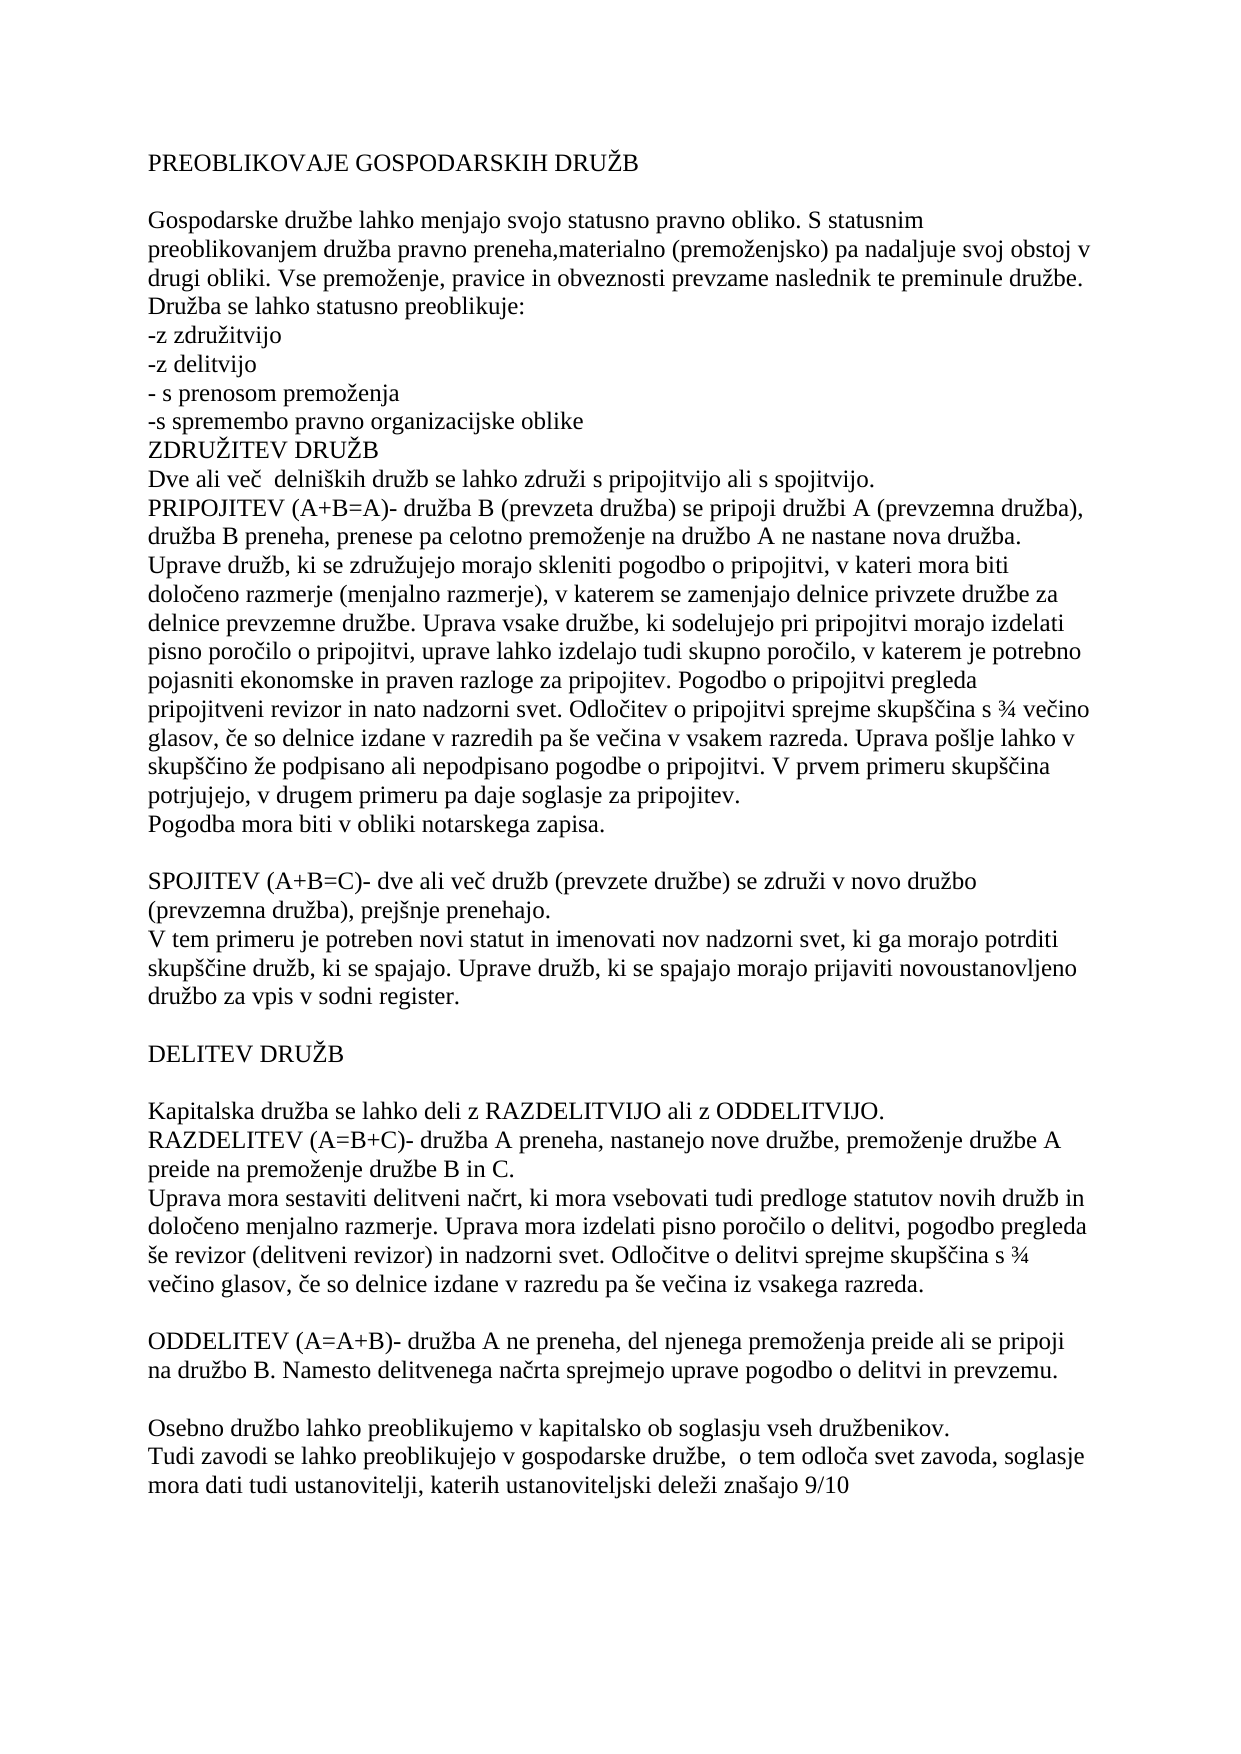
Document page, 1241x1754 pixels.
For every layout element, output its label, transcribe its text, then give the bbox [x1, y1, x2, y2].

text V tem primeru je potreben novi statut in imenovati nov nadzorni svet, ki ga morajo potrditi skupščine družb, ki se spajajo. Uprave družb, ki se spajajo morajo prijaviti novoustanovljeno družbo za vpis v sodni register. [148, 924, 1093, 1010]
text Osebno družbo lahko preoblikujemo v kapitalsko ob soglasju vseh družbenikov. [148, 1413, 1093, 1441]
text SPOJITEV (A+B=C)- dve ali več družb (prevzete družbe) se združi v novo družbo (prevzemna družba), prejšnje prenehajo. [148, 866, 1093, 924]
text -z združitvijo [148, 320, 1093, 349]
text PREOBLIKOVAJE GOSPODARSKIH DRUŽB [148, 148, 1093, 176]
text RAZDELITEV (A=B+C)- družba A preneha, nastanejo nove družbe, premoženje družbe A preide na premoženje družbe B in C. [148, 1125, 1093, 1183]
text Uprave družb, ki se združujejo morajo skleniti pogodbo o pripojitvi, v kateri mora biti določeno razmerje (menjalno razmerje), v katerem se zamenjajo delnice privzete družbe za delnice prevzemne družbe. Uprava vsake družbe, ki sodelujejo pri pripojitvi morajo izdelati pisno poročilo o pripojitvi, uprave lahko izdelajo tudi skupno poročilo, v katerem je potrebno pojasniti ekonomske in praven razloge za pripojitev. Pogodbo o pripojitvi pregleda pripojitveni revizor in nato nadzorni svet. Odločitev o pripojitvi sprejme skupščina s ¾ večino glasov, če so delnice izdane v razredih pa še večina v vsakem razreda. Uprava pošlje lahko v skupščino že podpisano ali nepodpisano pogodbe o pripojitvi. V prvem primeru skupščina potrjujejo, v drugem primeru pa daje soglasje za pripojitev. [148, 550, 1093, 809]
text Kapitalska družba se lahko deli z RAZDELITVIJO ali z ODDELITVIJO. [148, 1096, 1093, 1125]
text DELITEV DRUŽB [148, 1039, 1093, 1068]
text ODDELITEV (A=A+B)- družba A ne preneha, del njenega premoženja preide ali se pripoji na družbo B. Namesto delitvenega načrta sprejmejo uprave pogodbo o delitvi in prevzemu. [148, 1326, 1093, 1384]
text -z delitvijo [148, 349, 1093, 378]
text ZDRUŽITEV DRUŽB [148, 435, 1093, 464]
text Dve ali več delniških družb se lahko združi s pripojitvijo ali s spojitvijo. [148, 464, 1093, 493]
text -s spremembo pravno organizacijske oblike [148, 406, 1093, 435]
text - s prenosom premoženja [148, 378, 1093, 406]
text Družba se lahko statusno preoblikuje: [148, 291, 1093, 320]
text Uprava mora sestaviti delitveni načrt, ki mora vsebovati tudi predloge statutov novih družb in določeno menjalno razmerje. Uprava mora izdelati pisno poročilo o delitvi, pogodbo pregleda še revizor (delitveni revizor) in nadzorni svet. Odločitve o delitvi sprejme skupščina s ¾ večino glasov, če so delnice izdane v razredu pa še večina iz vsakega razreda. [148, 1183, 1093, 1298]
text Pogodba mora biti v obliki notarskega zapisa. [148, 809, 1093, 838]
text PRIPOJITEV (A+B=A)- družba B (prevzeta družba) se pripoji družbi A (prevzemna družba), družba B preneha, prenese pa celotno premoženje na družbo A ne nastane nova družba. [148, 493, 1093, 550]
text Tudi zavodi se lahko preoblikujejo v gospodarske družbe, o tem odloča svet zavoda, soglasje mora dati tudi ustanovitelji, katerih ustanoviteljski deleži znašajo 9/10 [148, 1441, 1093, 1499]
text Gospodarske družbe lahko menjajo svojo statusno pravno obliko. S statusnim preoblikovanjem družba pravno preneha,materialno (premoženjsko) pa nadaljuje svoj obstoj v drugi obliki. Vse premoženje, pravice in obveznosti prevzame naslednik te preminule družbe. [148, 205, 1093, 291]
